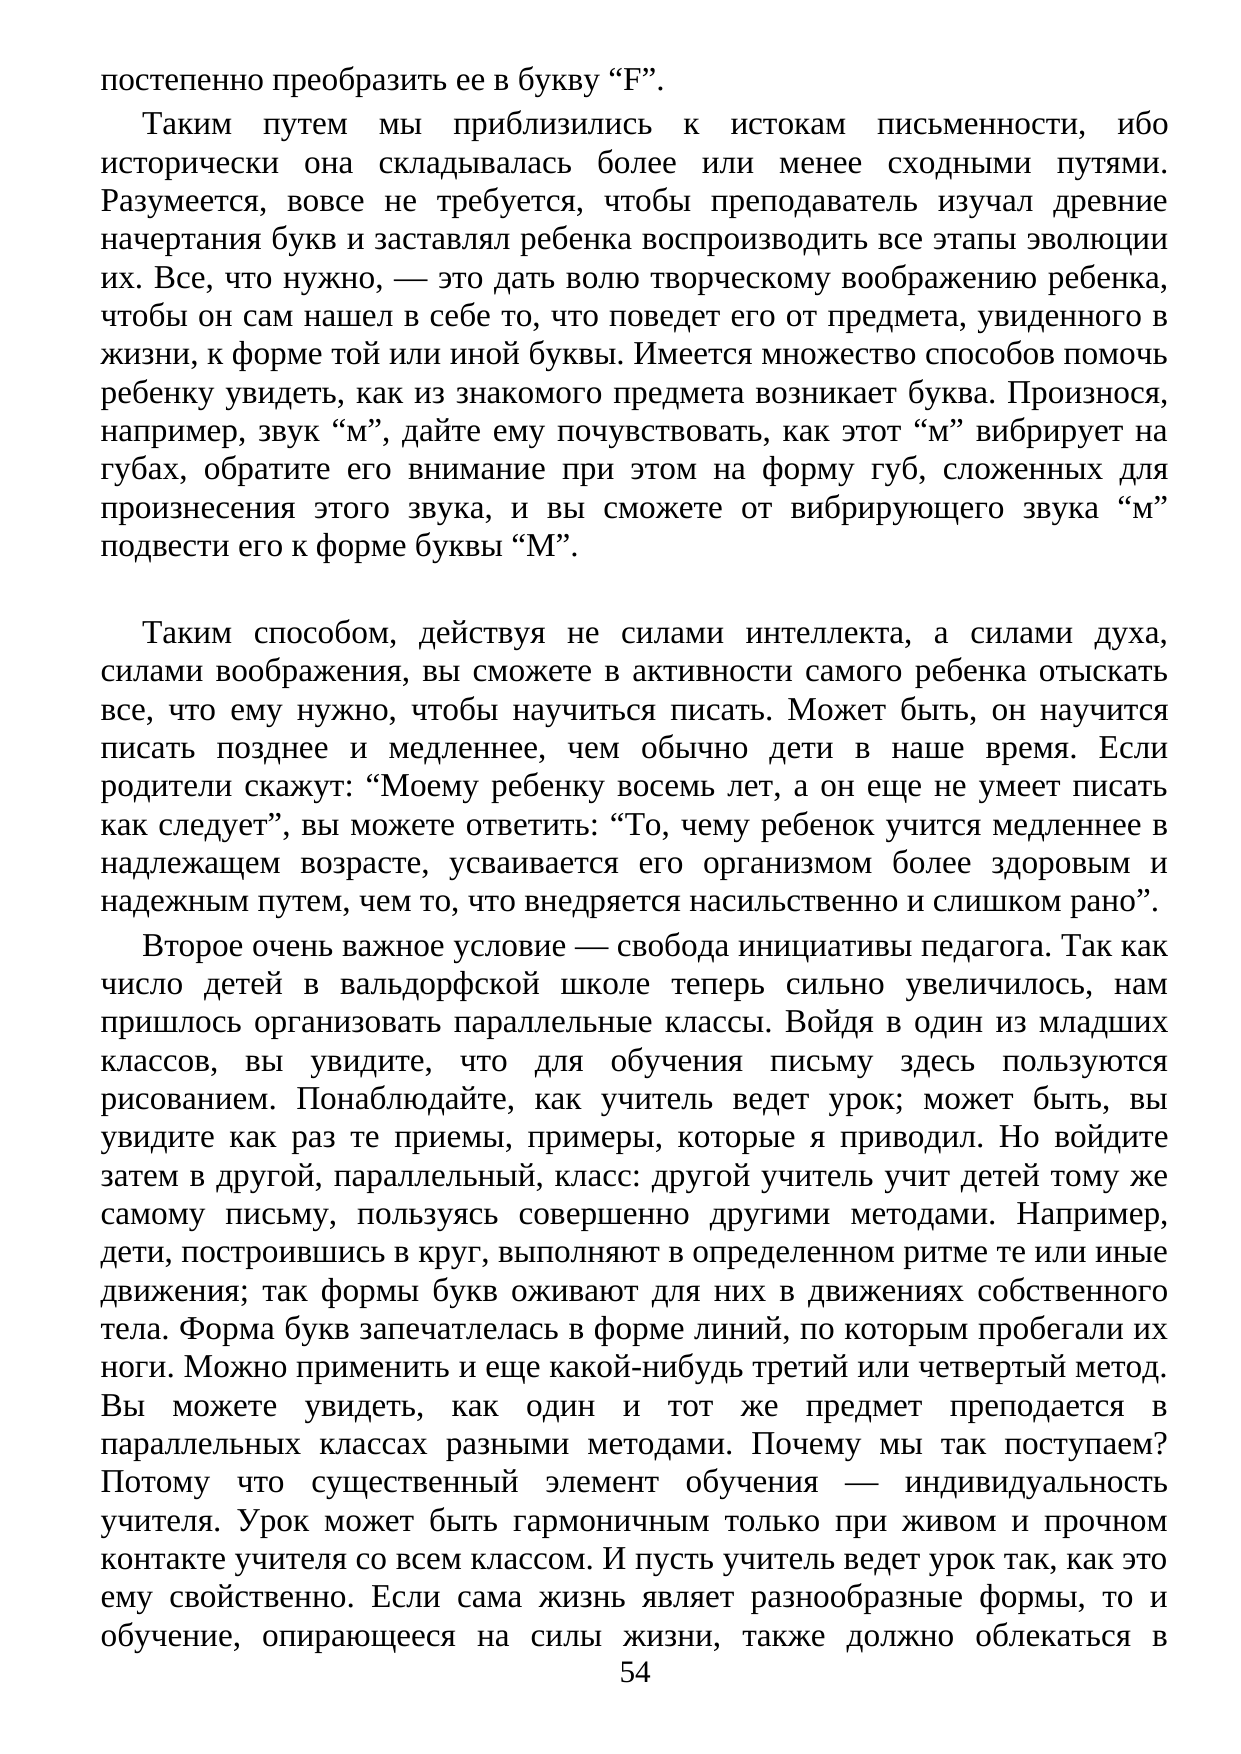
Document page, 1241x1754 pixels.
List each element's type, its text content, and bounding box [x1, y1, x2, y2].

text Второе очень важное условие — свобода инициативы педагога. Так как число детей в вальдорфской школе теперь сильно увеличилось, нам пришлось организовать параллельные классы. Войдя в один из младших классов, вы увидите, что для обучения письму здесь пользуются рисованием. Понаблюдайте, как учитель ведет урок; может быть, вы увидите как раз те приемы, примеры, которые я приводил. Но войдите затем в другой, параллельный, класс: другой учитель учит детей тому же самому письму, пользуясь совершенно другими методами. Например, дети, построившись в круг, выполняют в определенном ритме те или иные движения; так формы букв оживают для них в движениях собственного тела. Форма букв запечатлелась в форме линий, по которым пробегали их ноги. Можно применить и еще какой-нибудь третий или четвертый метод. Вы можете увидеть, как один и тот же предмет преподается в параллельных классах разными методами. Почему мы так поступаем? Потому что существенный элемент обучения — индивидуальность учителя. Урок может быть гармоничным только при живом и прочном контакте учителя со всем классом. И пусть учитель ведет урок так, как это ему свойственно. Если сама жизнь являет разнообразные формы, то и обучение, опирающееся на силы жизни, также должно облекаться в [100, 925, 1169, 1653]
text постепенно преобразить ее в букву “F”. [100, 59, 1169, 97]
text Таким способом, действуя не силами интеллекта, а силами духа, силами воображения, вы сможете в активности самого ребенка отыскать все, что ему нужно, чтобы научиться писать. Может быть, он научится писать позднее и медленнее, чем обычно дети в наше время. Если родители скажут: “Моему ребенку восемь лет, а он еще не умеет писать как следует”, вы можете ответить: “То, чему ребенок учится медленнее в надлежащем возрасте, усваивается его организмом более здоровым и надежным путем, чем то, что внедряется насильственно и слишком рано”. [100, 612, 1169, 919]
text Таким путем мы приблизились к истокам письменности, ибо исторически она складывалась более или менее сходными путями. Разумеется, вовсе не требуется, чтобы преподаватель изучал древние начертания букв и заставлял ребенка воспроизводить все этапы эволюции их. Все, что нужно, — это дать волю творческому воображению ребенка, чтобы он сам нашел в себе то, что поведет его от предмета, увиденного в жизни, к форме той или иной буквы. Имеется множество способов помочь ребенку увидеть, как из знакомого предмета возникает буква. Произнося, например, звук “м”, дайте ему почувствовать, как этот “м” вибрирует на губах, обратите его внимание при этом на форму губ, сложенных для произнесения этого звука, и вы сможете от вибрирующего звука “м” подвести его к форме буквы “М”. [100, 104, 1169, 564]
